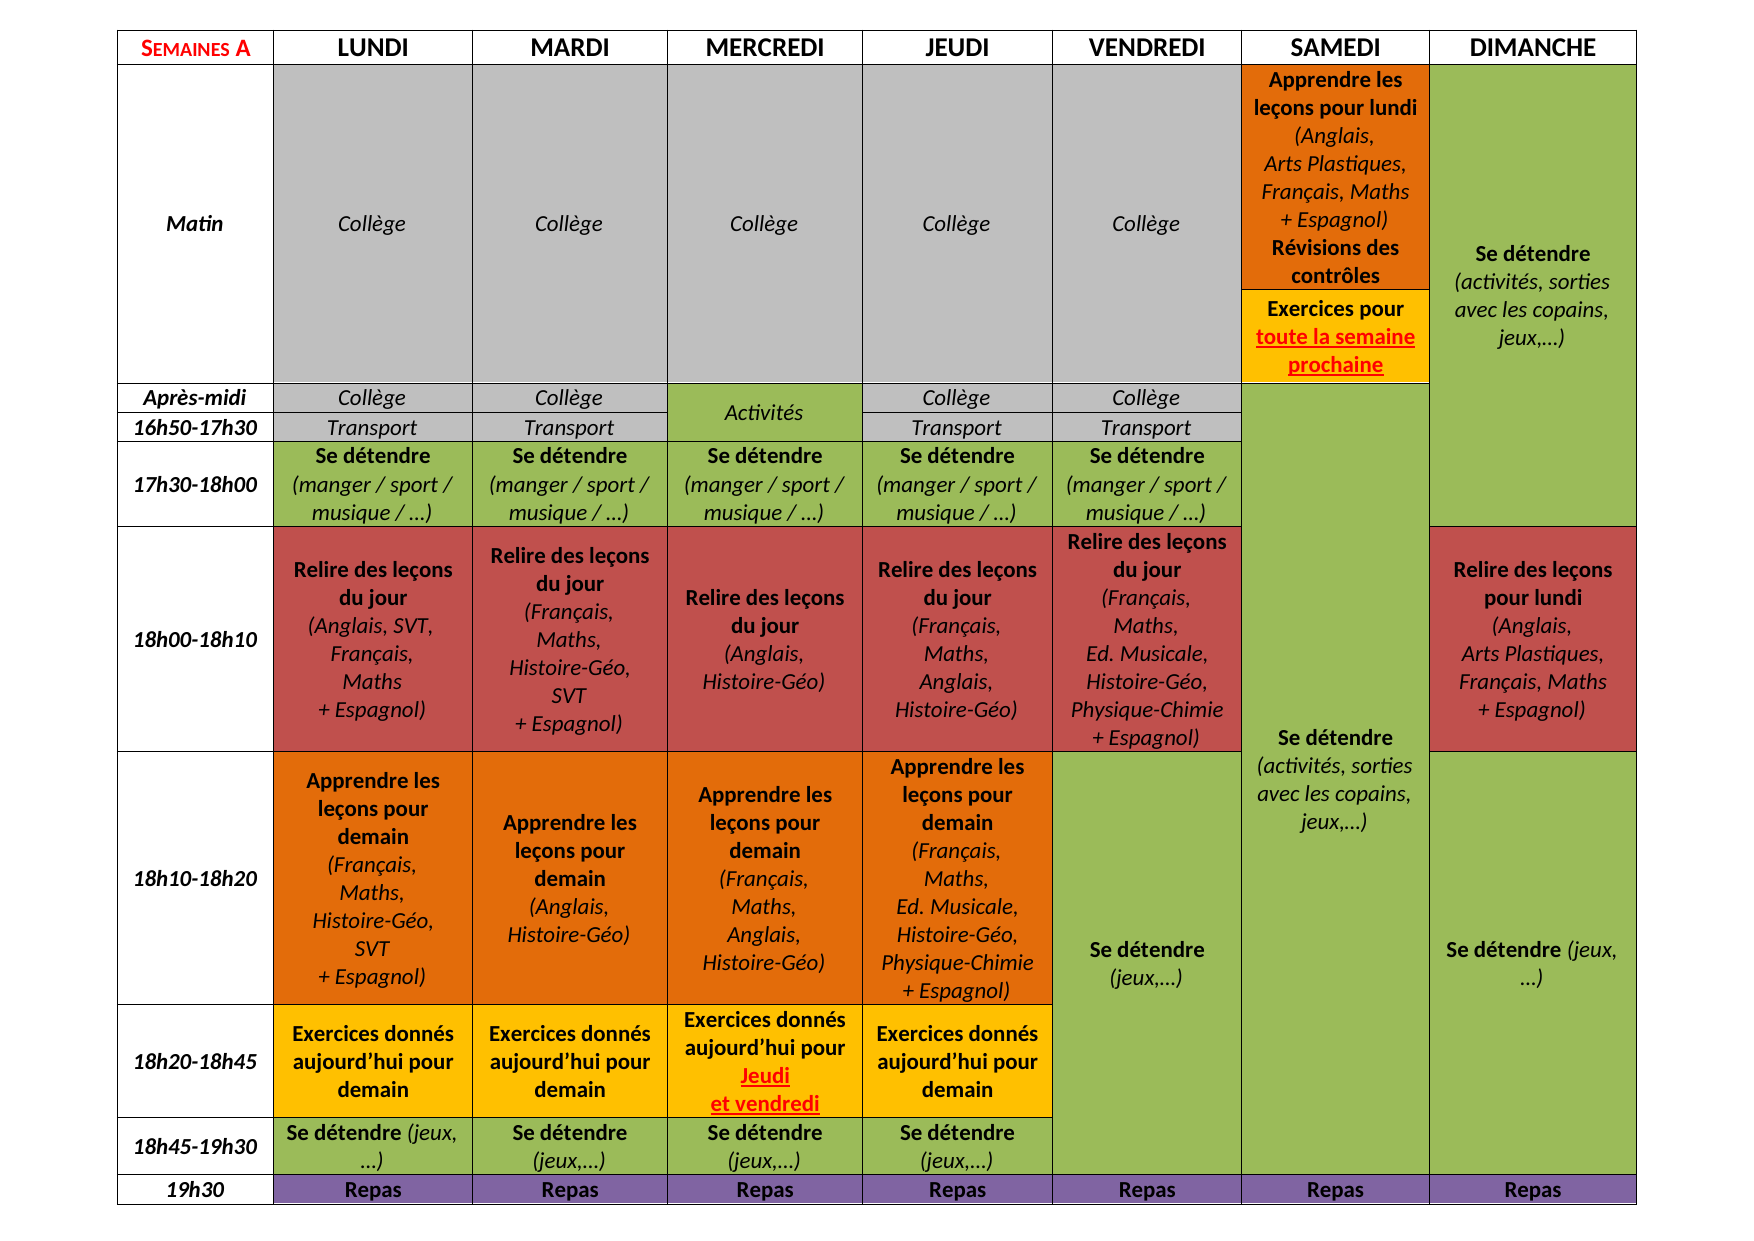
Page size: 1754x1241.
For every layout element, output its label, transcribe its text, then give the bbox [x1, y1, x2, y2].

table_cell Collège [473, 384, 667, 412]
table_cell Apprendre les leçons pour demain (Français, Maths, Ed. Musicale, Histoire-Géo, Physique-Chimie + Espagnol) [863, 752, 1052, 1004]
table_cell Se détendre (manger / sport / musique / …) [274, 442, 472, 526]
table_cell Collège [1053, 65, 1241, 382]
table_cell Relire des leçons du jour (Français, Maths, Anglais, Histoire-Géo) [863, 527, 1052, 751]
table_cell Repas [668, 1175, 862, 1203]
table_cell Se détendre (activités, sorties avec les copains, jeux,…) [1430, 65, 1636, 526]
table_cell Se détendre (manger / sport / musique / …) [473, 442, 667, 526]
table_cell Activités [668, 384, 862, 441]
table_cell Transport [274, 413, 472, 441]
table_cell 17h30-18h00 [118, 442, 273, 526]
table_cell Repas [1242, 1175, 1429, 1203]
table_cell Se détendre (jeux,…) [863, 1118, 1052, 1174]
table_cell Relire des leçons du jour (Anglais, Histoire-Géo) [668, 527, 862, 751]
table_cell Apprendre les leçons pour lundi (Anglais, Arts Plastiques, Français, Maths + Espagnol) Révisions des contrôles [1242, 65, 1429, 289]
table_header SAMEDI [1242, 31, 1429, 64]
table_cell Collège [863, 384, 1052, 412]
table_cell Collège [274, 65, 472, 382]
table_cell Se détendre (manger / sport / musique / …) [863, 442, 1052, 526]
table_header MARDI [473, 31, 667, 64]
table_cell 16h50-17h30 [118, 413, 273, 441]
table_cell 18h00-18h10 [118, 527, 273, 751]
table_cell Relire des leçons du jour (Français, Maths, Ed. Musicale, Histoire-Géo, Physique-Chimie + Espagnol) [1053, 527, 1241, 751]
table_cell Transport [1053, 413, 1241, 441]
table_cell Matin [118, 65, 273, 382]
table_cell Repas [1430, 1175, 1636, 1203]
table_cell Collège [668, 65, 862, 382]
table_cell Après-midi [118, 384, 273, 412]
table_cell Transport [473, 413, 667, 441]
table_cell Relire des leçons du jour (Français, Maths, Histoire-Géo, SVT + Espagnol) [473, 527, 667, 751]
table_cell Se détendre (jeux,…) [274, 1118, 472, 1174]
table_cell Repas [274, 1175, 472, 1203]
table_cell Relire des leçons du jour (Anglais, SVT, Français, Maths + Espagnol) [274, 527, 472, 751]
table_cell Collège [863, 65, 1052, 382]
table_cell Repas [1053, 1175, 1241, 1203]
table_header DIMANCHE [1430, 31, 1636, 64]
table_cell Se détendre (jeux,…) [1053, 752, 1241, 1174]
table_cell Se détendre (jeux,…) [473, 1118, 667, 1174]
table_header JEUDI [863, 31, 1052, 64]
table_cell Apprendre les leçons pour demain (Français, Maths, Histoire-Géo, SVT + Espagnol) [274, 752, 472, 1004]
table_cell Collège [473, 65, 667, 382]
table_cell Exercices pour toute la semaine prochaine [1242, 290, 1429, 382]
table_cell Exercices donnés aujourd’hui pour Jeudi et vendredi [668, 1005, 862, 1117]
table_header Semaines A [118, 31, 273, 64]
table_cell Repas [473, 1175, 667, 1203]
table_cell Exercices donnés aujourd’hui pour demain [473, 1005, 667, 1117]
table_cell Transport [863, 413, 1052, 441]
table_cell 18h45-19h30 [118, 1118, 273, 1174]
table_cell Repas [863, 1175, 1052, 1203]
table_cell Exercices donnés aujourd’hui pour demain [274, 1005, 472, 1117]
table_cell Exercices donnés aujourd’hui pour demain [863, 1005, 1052, 1117]
table_cell Apprendre les leçons pour demain (Français, Maths, Anglais, Histoire-Géo) [668, 752, 862, 1004]
table_cell 19h30 [118, 1175, 273, 1203]
table_header MERCREDI [668, 31, 862, 64]
table_cell 18h20-18h45 [118, 1005, 273, 1117]
table_cell Relire des leçons pour lundi (Anglais, Arts Plastiques, Français, Maths + Espagnol) [1430, 527, 1636, 751]
table_header LUNDI [274, 31, 472, 64]
table_cell Apprendre les leçons pour demain (Anglais, Histoire-Géo) [473, 752, 667, 1004]
table_cell Se détendre (jeux,…) [1430, 752, 1636, 1174]
table_cell Se détendre (jeux,…) [668, 1118, 862, 1174]
table_cell 18h10-18h20 [118, 752, 273, 1004]
table_cell Collège [274, 384, 472, 412]
table_header VENDREDI [1053, 31, 1241, 64]
table_cell Se détendre (manger / sport / musique / …) [1053, 442, 1241, 526]
table_cell Se détendre (manger / sport / musique / …) [668, 442, 862, 526]
table_cell Collège [1053, 384, 1241, 412]
table_cell Se détendre (activités, sorties avec les copains, jeux,…) [1242, 384, 1429, 1174]
